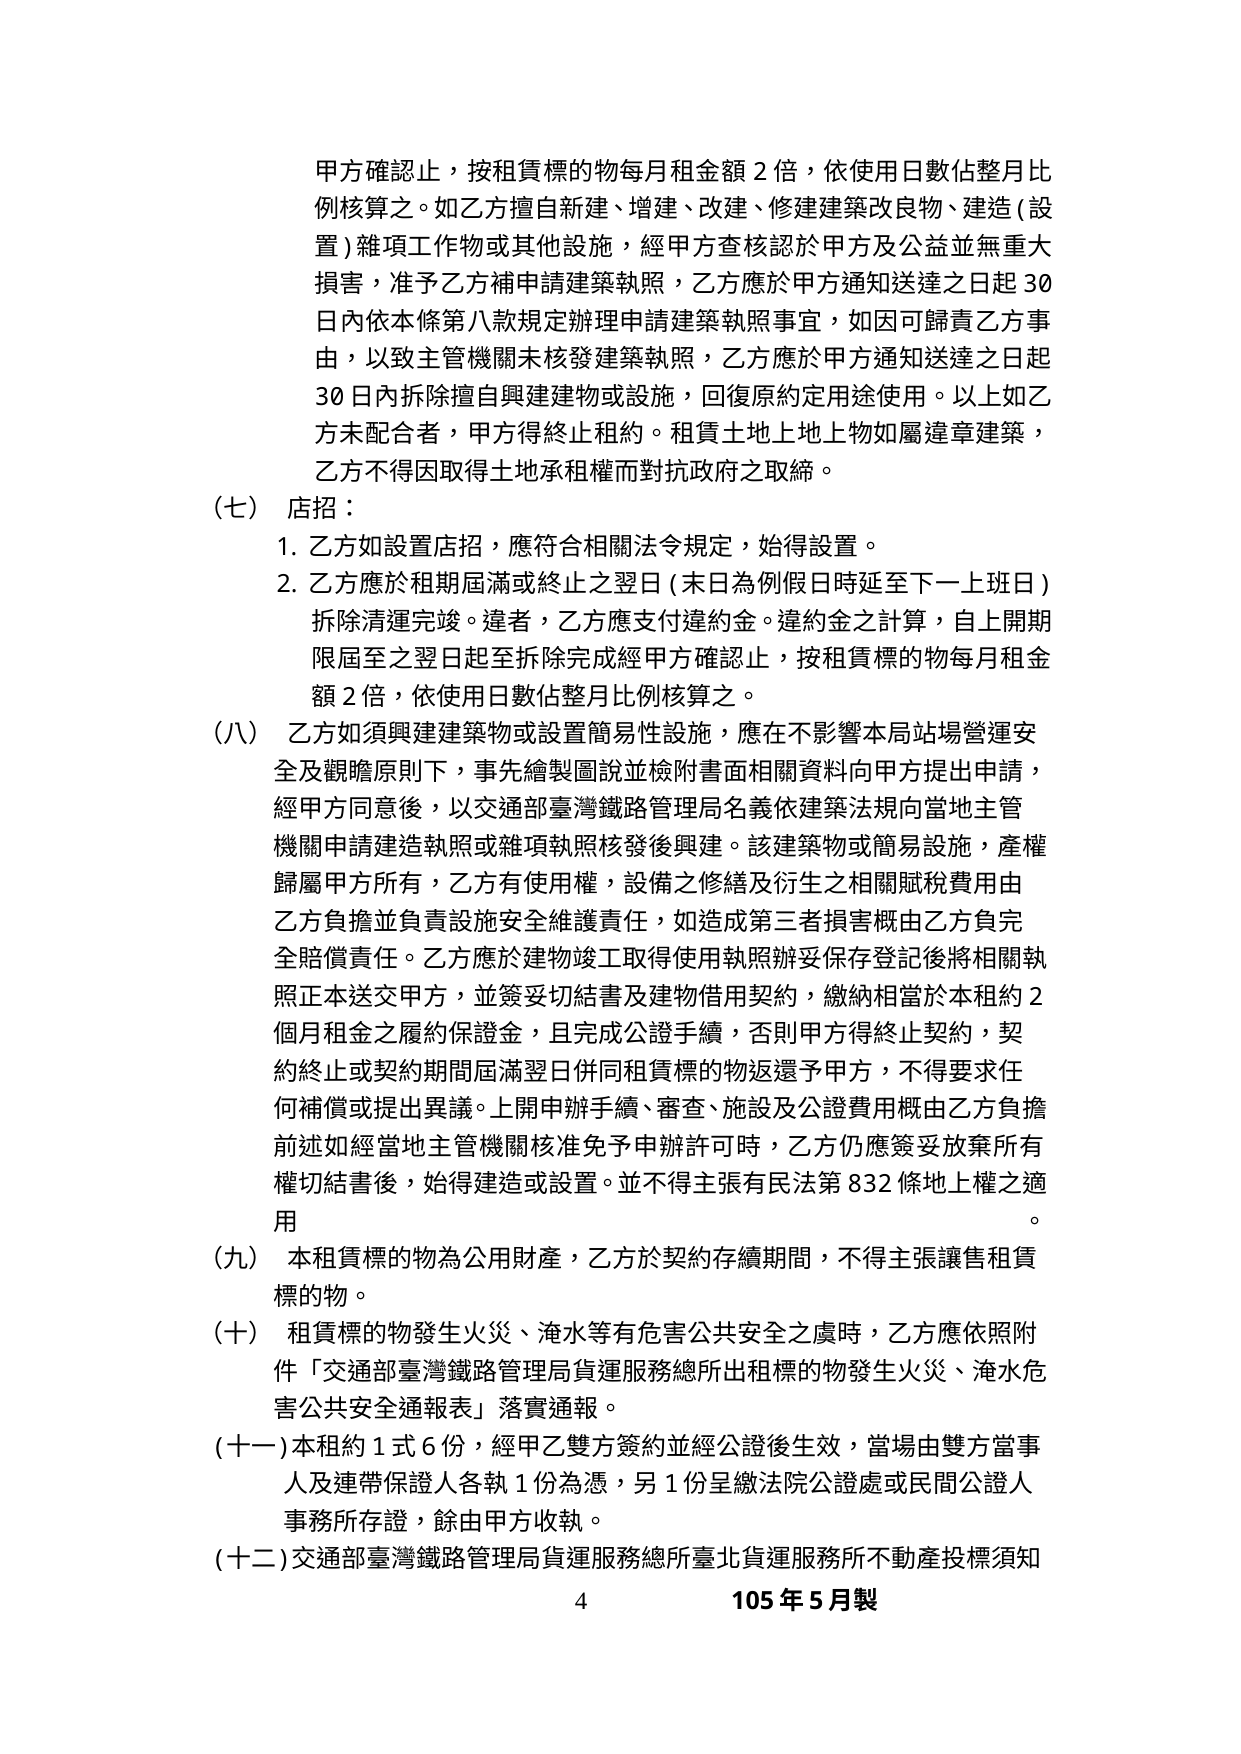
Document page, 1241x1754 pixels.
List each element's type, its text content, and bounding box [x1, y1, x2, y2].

list 本租賃標的物為公用財產，乙方於契約存續期間，不得主張讓售租賃標的物。 [198, 1237, 1047, 1312]
list 店招： [198, 487, 1047, 525]
text (十二)交通部臺灣鐵路管理局貨運服務總所臺北貨運服務所不動產投標須知 [211, 1537, 1047, 1575]
list 乙方如設置店招，應符合相關法令規定，始得設置。 [276, 525, 1053, 562]
list 乙方應於租期屆滿或終止之翌日(末日為例假日時延至下一上班日)拆除清運完竣。違者，乙方應支付違約金。違約金之計算，自上開期限屆至之翌日起至拆除完成經甲方確認止，按租賃標的物每月租金額2倍，依使用日數佔整月比例核算之。 [276, 562, 1053, 712]
list 租賃標的物發生火災、淹水等有危害公共安全之虞時，乙方應依照附件「交通部臺灣鐵路管理局貨運服務總所出租標的物發生火災、淹水危害公共安全通報表」落實通報。 [198, 1312, 1047, 1425]
text (十一)本租約1式6份，經甲乙雙方簽約並經公證後生效，當場由雙方當事人及連帶保證人各執1份為憑，另1份呈繳法院公證處或民間公證人事務所存證，餘由甲方收執。 [211, 1425, 1047, 1537]
list 甲方確認止，按租賃標的物每月租金額2倍，依使用日數佔整月比例核算之。如乙方擅自新建、增建、改建、修建建築改良物、建造(設置)雜項工作物或其他設施，經甲方查核認於甲方及公益並無重大損害，准予乙方補申請建築執照，乙方應於甲方通知送達之日起30日內依本條第八款規定辦理申請建築執照事宜，如因可歸責乙方事由，以致主管機關未核發建築執照，乙方應於甲方通知送達之日起30日內拆除擅自興建建物或設施，回復原約定用途使用。以上如乙方未配合者，甲方得終止租約。租賃土地上地上物如屬違章建築，乙方不得因取得土地承租權而對抗政府之取締。 [275, 150, 1053, 487]
list 乙方如須興建建築物或設置簡易性設施，應在不影響本局站場營運安全及觀瞻原則下，事先繪製圖說並檢附書面相關資料向甲方提出申請，經甲方同意後，以交通部臺灣鐵路管理局名義依建築法規向當地主管機關申請建造執照或雜項執照核發後興建。該建築物或簡易設施，產權歸屬甲方所有，乙方有使用權，設備之修繕及衍生之相關賦稅費用由乙方負擔並負責設施安全維護責任，如造成第三者損害概由乙方負完全賠償責任。乙方應於建物竣工取得使用執照辦妥保存登記後將相關執照正本送交甲方，並簽妥切結書及建物借用契約，繳納相當於本租約2個月租金之履約保證金，且完成公證手續，否則甲方得終止契約，契約終止或契約期間屆滿翌日併同租賃標的物返還予甲方，不得要求任何補償或提出異議。上開申辦手續、審查、施設及公證費用概由乙方負擔。 [198, 712, 1047, 1125]
text 前述如經當地主管機關核准免予申辦許可時，乙方仍應簽妥放棄所有權切結書後，始得建造或設置。並不得主張有民法第832條地上權之適用。 [273, 1125, 1047, 1237]
